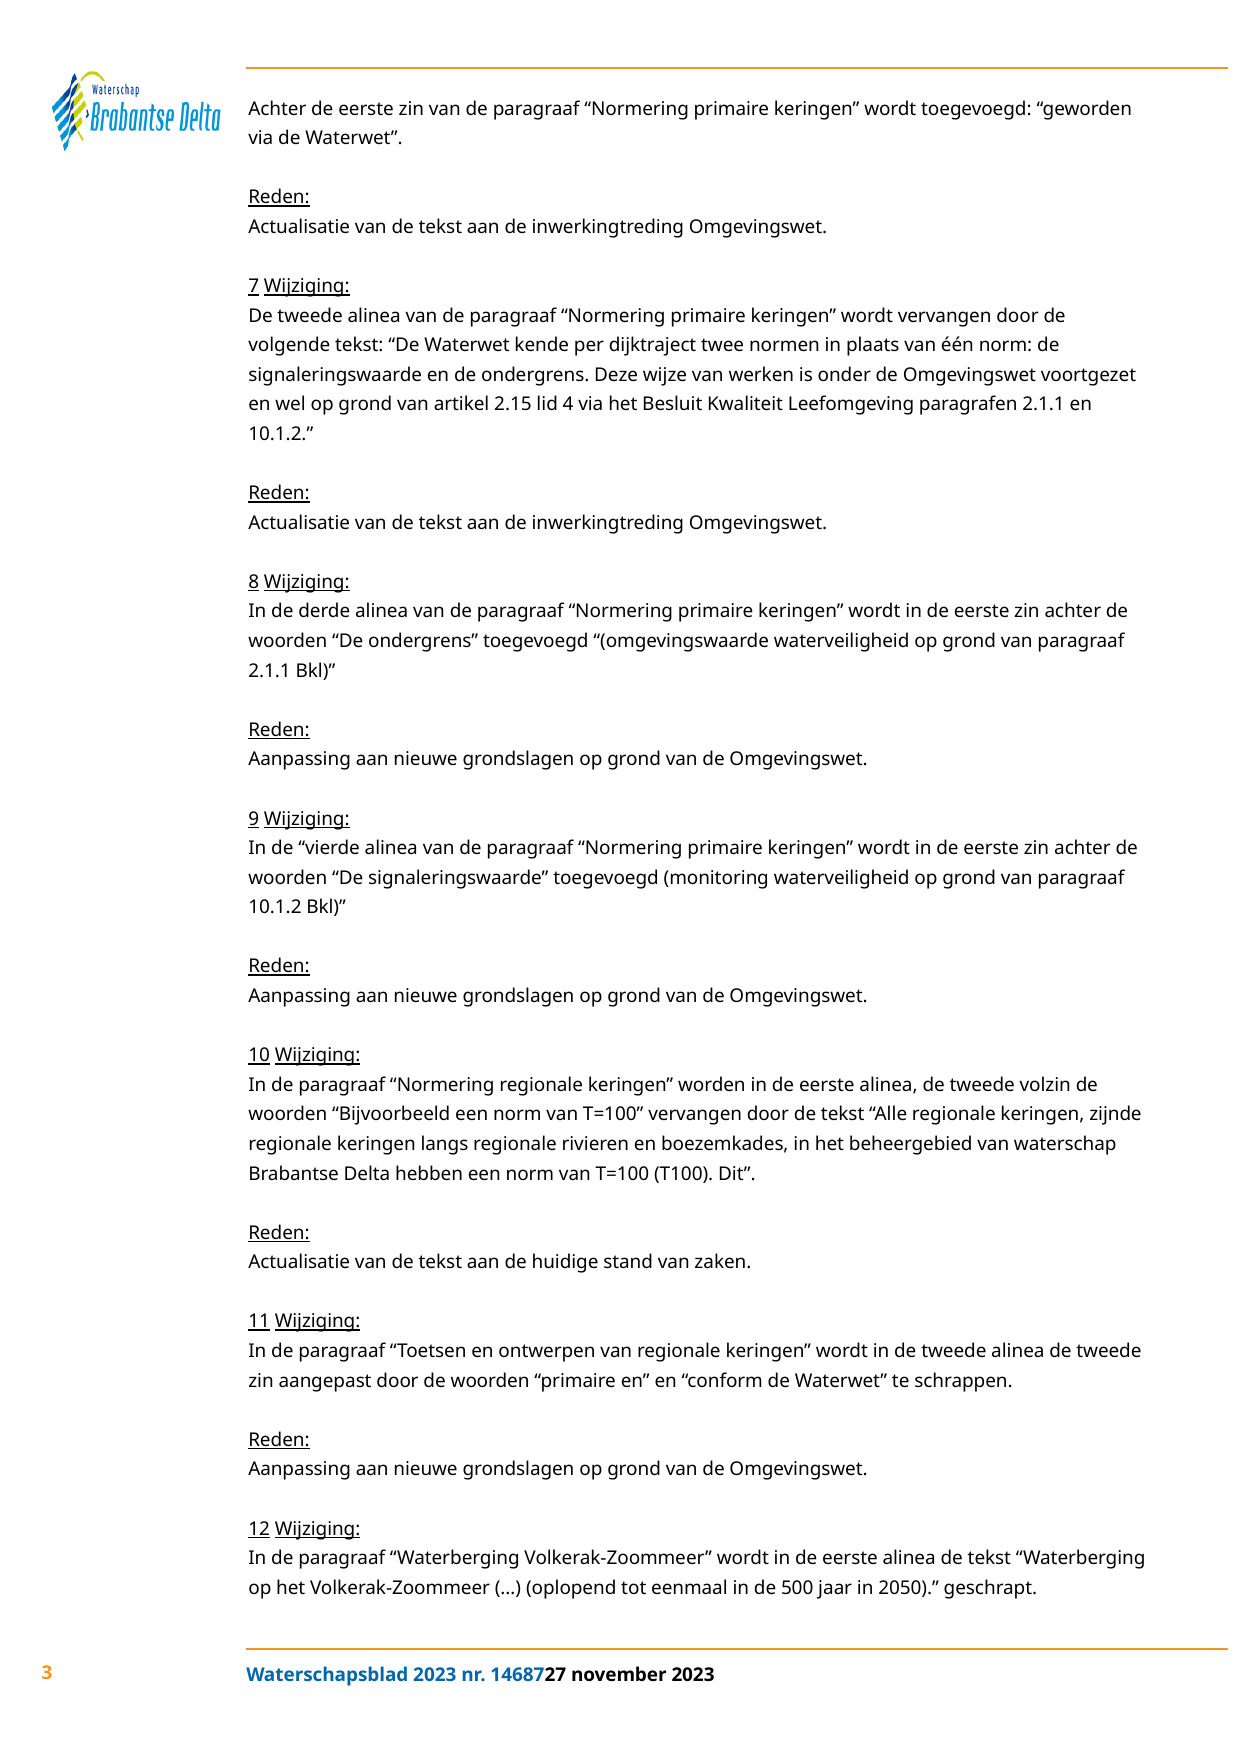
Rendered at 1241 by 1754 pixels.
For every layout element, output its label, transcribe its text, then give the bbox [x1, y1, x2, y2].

text In de paragraaf “Toetsen en ontwerpen van regionale keringen” wordt in de tweede alinea de tweede zin aangepast door de woorden “primaire en” en “conform de Waterwet” te schrappen. [248, 1337, 1152, 1393]
text In de “vierde alinea van de paragraaf “Normering primaire keringen” wordt in de eerste zin achter de woorden “De signaleringswaarde” toegevoegd (monitoring waterveiligheid op grond van paragraaf 10.1.2 Bkl)” [248, 834, 1152, 919]
text 9 Wijziging: [248, 805, 1152, 831]
text Actualisatie van de tekst aan de inwerkingtreding Omgevingswet. [248, 213, 1152, 239]
text Reden: [248, 183, 1152, 209]
text Achter de eerste zin van de paragraaf “Normering primaire keringen” wordt toegevoegd: “geworden via de Waterwet”. [248, 95, 1152, 150]
text In de paragraaf “Normering regionale keringen” worden in de eerste alinea, de tweede volzin de woorden “Bijvoorbeeld een norm van T=100” vervangen door de tekst “Alle regionale keringen, zijnde regionale keringen langs regionale rivieren en boezemkades, in het beheergebied van waterschap Brabantse Delta hebben een norm van T=100 (T100). Dit”. [248, 1071, 1152, 1186]
text Aanpassing aan nieuwe grondslagen op grond van de Omgevingswet. [248, 982, 1152, 1008]
text Actualisatie van de tekst aan de huidige stand van zaken. [248, 1248, 1152, 1274]
text De tweede alinea van de paragraaf “Normering primaire keringen” wordt vervangen door de volgende tekst: “De Waterwet kende per dijktraject twee normen in plaats van één norm: de signaleringswaarde en de ondergrens. Deze wijze van werken is onder de Omgevingswet voortgezet en wel op grond van artikel 2.15 lid 4 via het Besluit Kwaliteit Leefomgeving paragrafen 2.1.1 en 10.1.2.” [248, 302, 1152, 446]
text Reden: [248, 1219, 1152, 1245]
text 10 Wijziging: [248, 1041, 1152, 1067]
text Reden: [248, 953, 1152, 978]
text Aanpassing aan nieuwe grondslagen op grond van de Omgevingswet. [248, 1456, 1152, 1481]
text In de paragraaf “Waterberging Volkerak-Zoommeer” wordt in de eerste alinea de tekst “Waterberging op het Volkerak-Zoommeer (…) (oplopend tot eenmaal in de 500 jaar in 2050).” geschrapt. [248, 1544, 1152, 1600]
text 8 Wijziging: [248, 568, 1152, 594]
text Aanpassing aan nieuwe grondslagen op grond van de Omgevingswet. [248, 746, 1152, 771]
text 12 Wijziging: [248, 1515, 1152, 1541]
text 11 Wijziging: [248, 1308, 1152, 1333]
text Reden: [248, 716, 1152, 742]
text In de derde alinea van de paragraaf “Normering primaire keringen” wordt in de eerste zin achter de woorden “De ondergrens” toegevoegd “(omgevingswaarde waterveiligheid op grond van paragraaf 2.1.1 Bkl)” [248, 598, 1152, 683]
text 7 Wijziging: [248, 272, 1152, 298]
text Reden: [248, 479, 1152, 505]
text Actualisatie van de tekst aan de inwerkingtreding Omgevingswet. [248, 509, 1152, 535]
picture [41, 47, 231, 172]
text Reden: [248, 1426, 1152, 1452]
